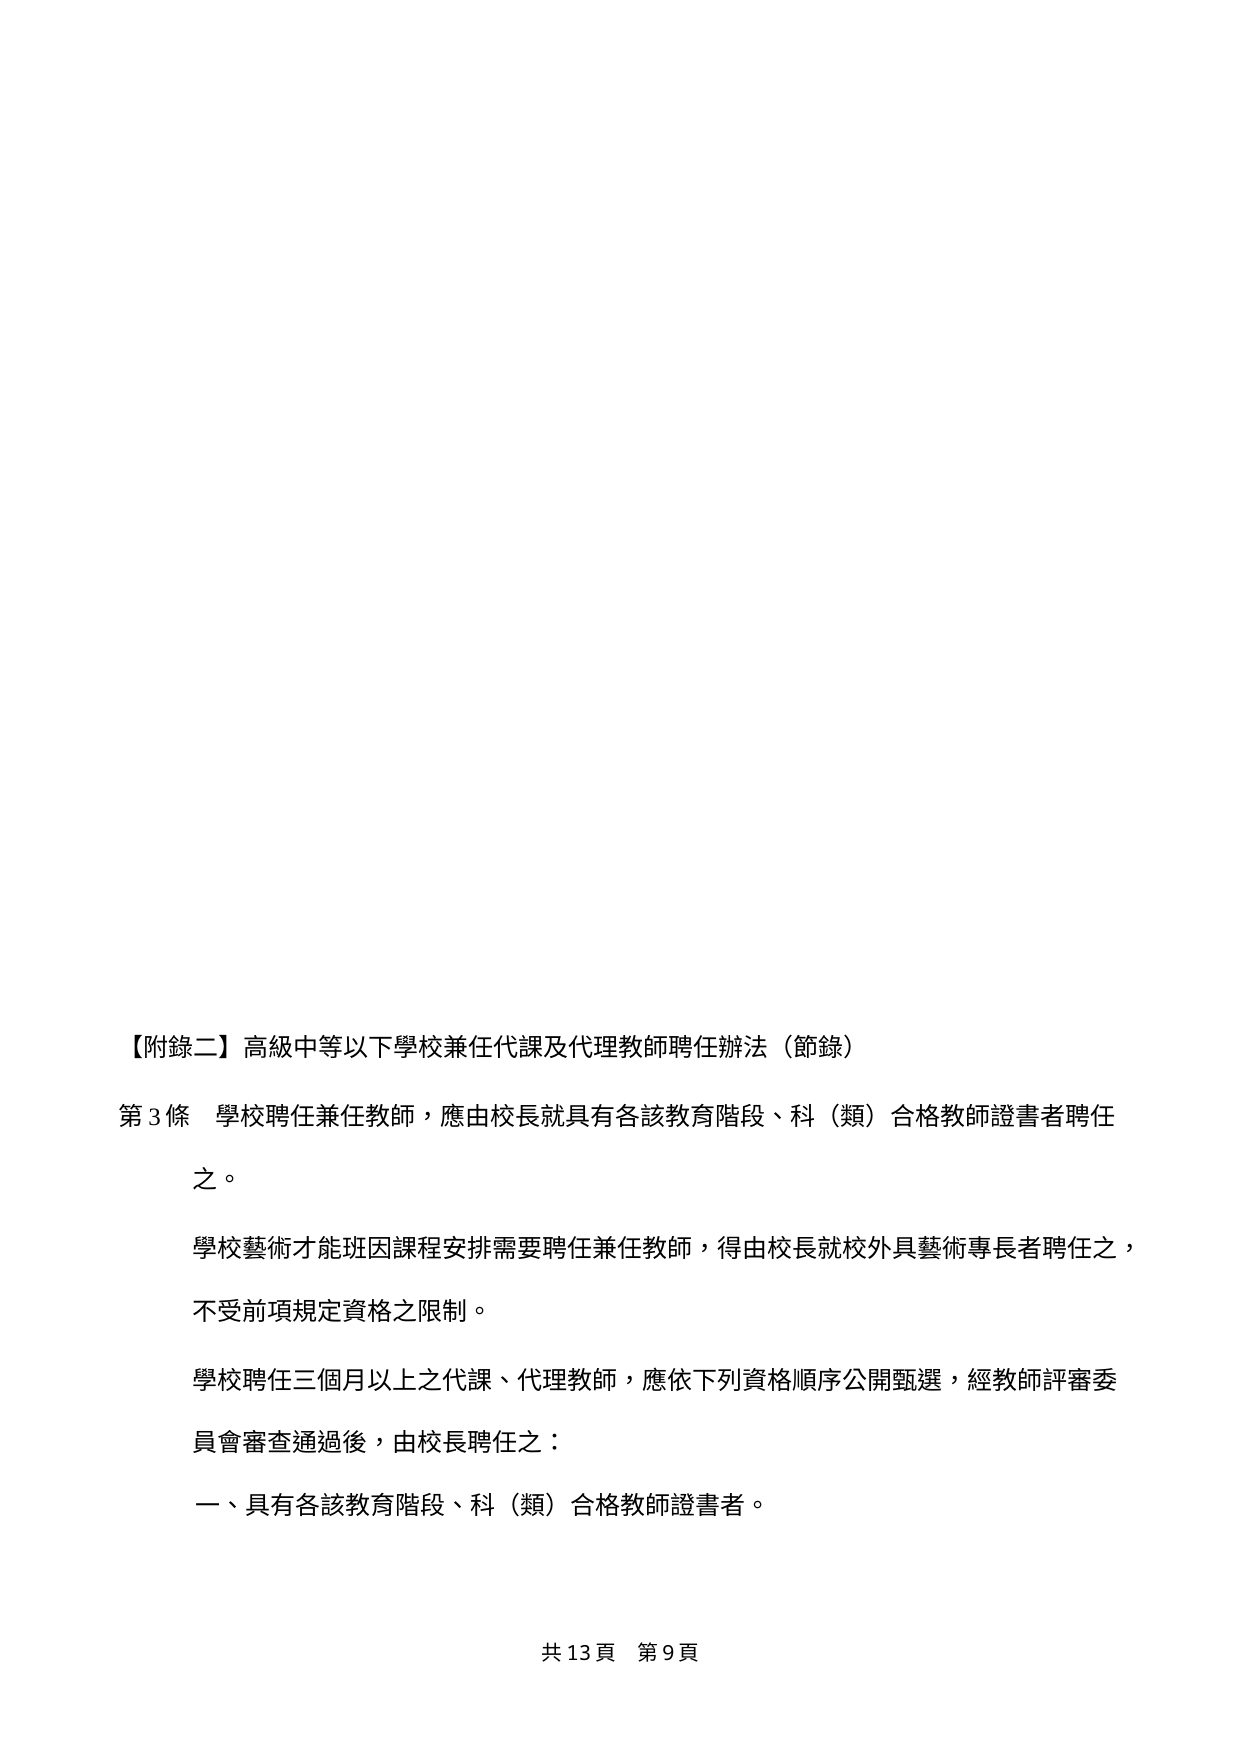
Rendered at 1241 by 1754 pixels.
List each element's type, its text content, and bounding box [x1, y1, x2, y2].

text 一、具有各該教育階段、科（類）合格教師證書者。 [118, 1462, 1122, 1524]
text 學校聘任三個月以上之代課、代理教師，應依下列資格順序公開甄選，經教師評審委員會審查通過後，由校長聘任之： [192, 1337, 1122, 1462]
text 第3條 學校聘任兼任教師，應由校長就具有各該教育階段、科（類）合格教師證書者聘任之。 [118, 1073, 1122, 1198]
text 學校藝術才能班因課程安排需要聘任兼任教師，得由校長就校外具藝術專長者聘任之，不受前項規定資格之限制。 [192, 1205, 1122, 1330]
text 【附錄二】高級中等以下學校兼任代課及代理教師聘任辦法（節錄） [118, 1004, 1122, 1066]
